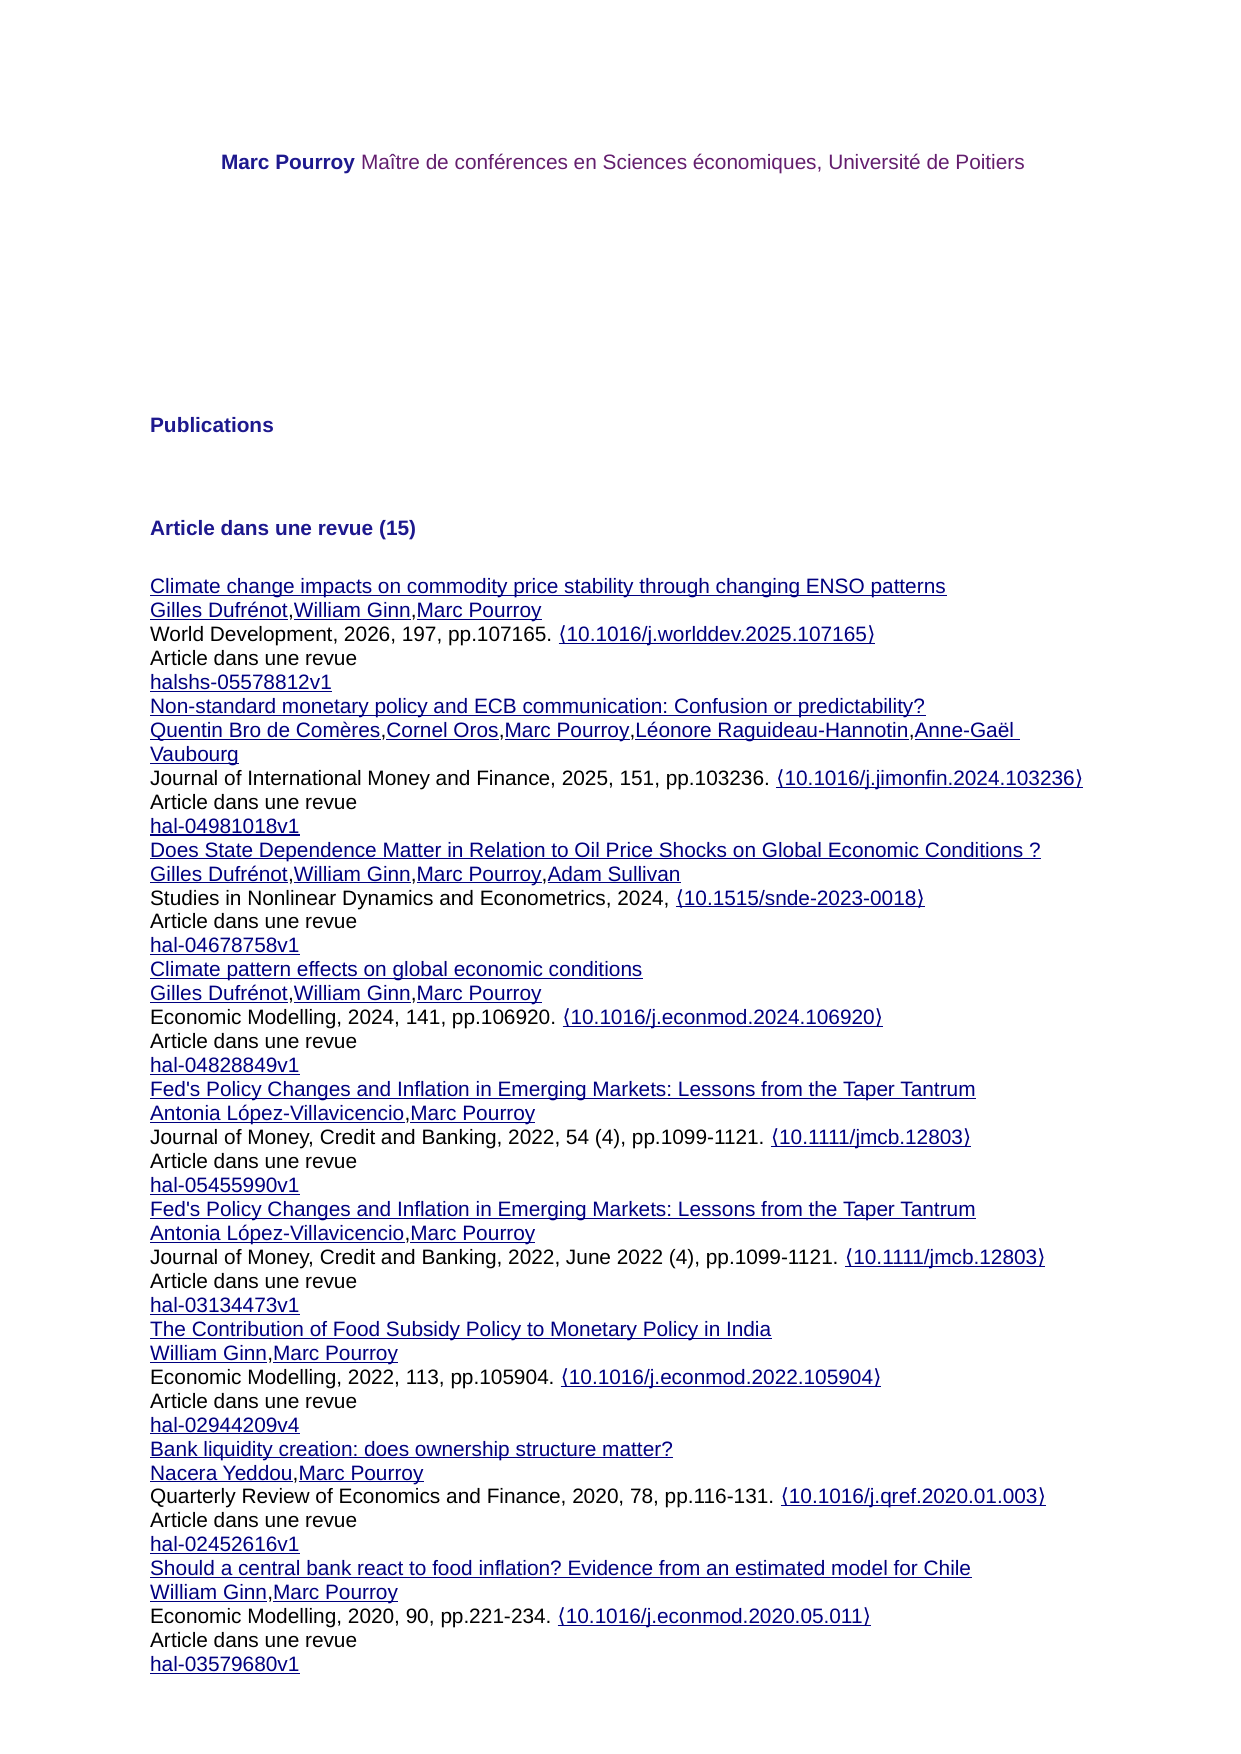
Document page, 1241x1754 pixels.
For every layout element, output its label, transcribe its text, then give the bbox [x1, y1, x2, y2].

subtitle Publications [150, 412, 1090, 436]
table_cell The Contribution of Food Subsidy Policy to Monetary Policy in India William Ginn,Marc Pourroy Economic Modelling, 2022, 113, pp.105904. ⟨10.1016/j.econmod.2022.105904⟩ Article dans une revue hal-02944209v4 [150, 1317, 1090, 1436]
subtitle Marc Pourroy Maître de conférences en Sciences économiques, Université de Poitiers [150, 150, 1090, 174]
table_cell Non-standard monetary policy and ECB communication: Confusion or predictability? Quentin Bro de Comères,Cornel Oros,Marc Pourroy,Léonore Raguideau-Hannotin,Anne-Gaël Vaubourg Journal of International Money and Finance, 2025, 151, pp.103236. ⟨10.1016/j.jimonfin.2024.103236⟩ Article dans une revue hal-04981018v1 [150, 694, 1090, 837]
subtitle Article dans une revue (15) [150, 516, 1090, 539]
table_cell Does State Dependence Matter in Relation to Oil Price Shocks on Global Economic Conditions ? Gilles Dufrénot,William Ginn,Marc Pourroy,Adam Sullivan Studies in Nonlinear Dynamics and Econometrics, 2024, ⟨10.1515/snde-2023-0018⟩ Article dans une revue hal-04678758v1 [150, 838, 1090, 957]
table_cell Fed's Policy Changes and Inflation in Emerging Markets: Lessons from the Taper Tantrum Antonia López-Villavicencio,Marc Pourroy Journal of Money, Credit and Banking, 2022, 54 (4), pp.1099-1121. ⟨10.1111/jmcb.12803⟩ Article dans une revue hal-05455990v1 [150, 1077, 1090, 1197]
table_cell Climate pattern effects on global economic conditions Gilles Dufrénot,William Ginn,Marc Pourroy Economic Modelling, 2024, 141, pp.106920. ⟨10.1016/j.econmod.2024.106920⟩ Article dans une revue hal-04828849v1 [150, 957, 1090, 1077]
table_header Climate change impacts on commodity price stability through changing ENSO patterns Gilles Dufrénot,William Ginn,Marc Pourroy World Development, 2026, 197, pp.107165. ⟨10.1016/j.worlddev.2025.107165⟩ Article dans une revue halshs-05578812v1 [150, 574, 1090, 694]
table_cell Bank liquidity creation: does ownership structure matter? Nacera Yeddou,Marc Pourroy Quarterly Review of Economics and Finance, 2020, 78, pp.116-131. ⟨10.1016/j.qref.2020.01.003⟩ Article dans une revue hal-02452616v1 [150, 1436, 1090, 1556]
table_cell Should a central bank react to food inflation? Evidence from an estimated model for Chile William Ginn,Marc Pourroy Economic Modelling, 2020, 90, pp.221-234. ⟨10.1016/j.econmod.2020.05.011⟩ Article dans une revue hal-03579680v1 [150, 1556, 1090, 1676]
table_cell Fed's Policy Changes and Inflation in Emerging Markets: Lessons from the Taper Tantrum Antonia López-Villavicencio,Marc Pourroy Journal of Money, Credit and Banking, 2022, June 2022 (4), pp.1099-1121. ⟨10.1111/jmcb.12803⟩ Article dans une revue hal-03134473v1 [150, 1197, 1090, 1317]
